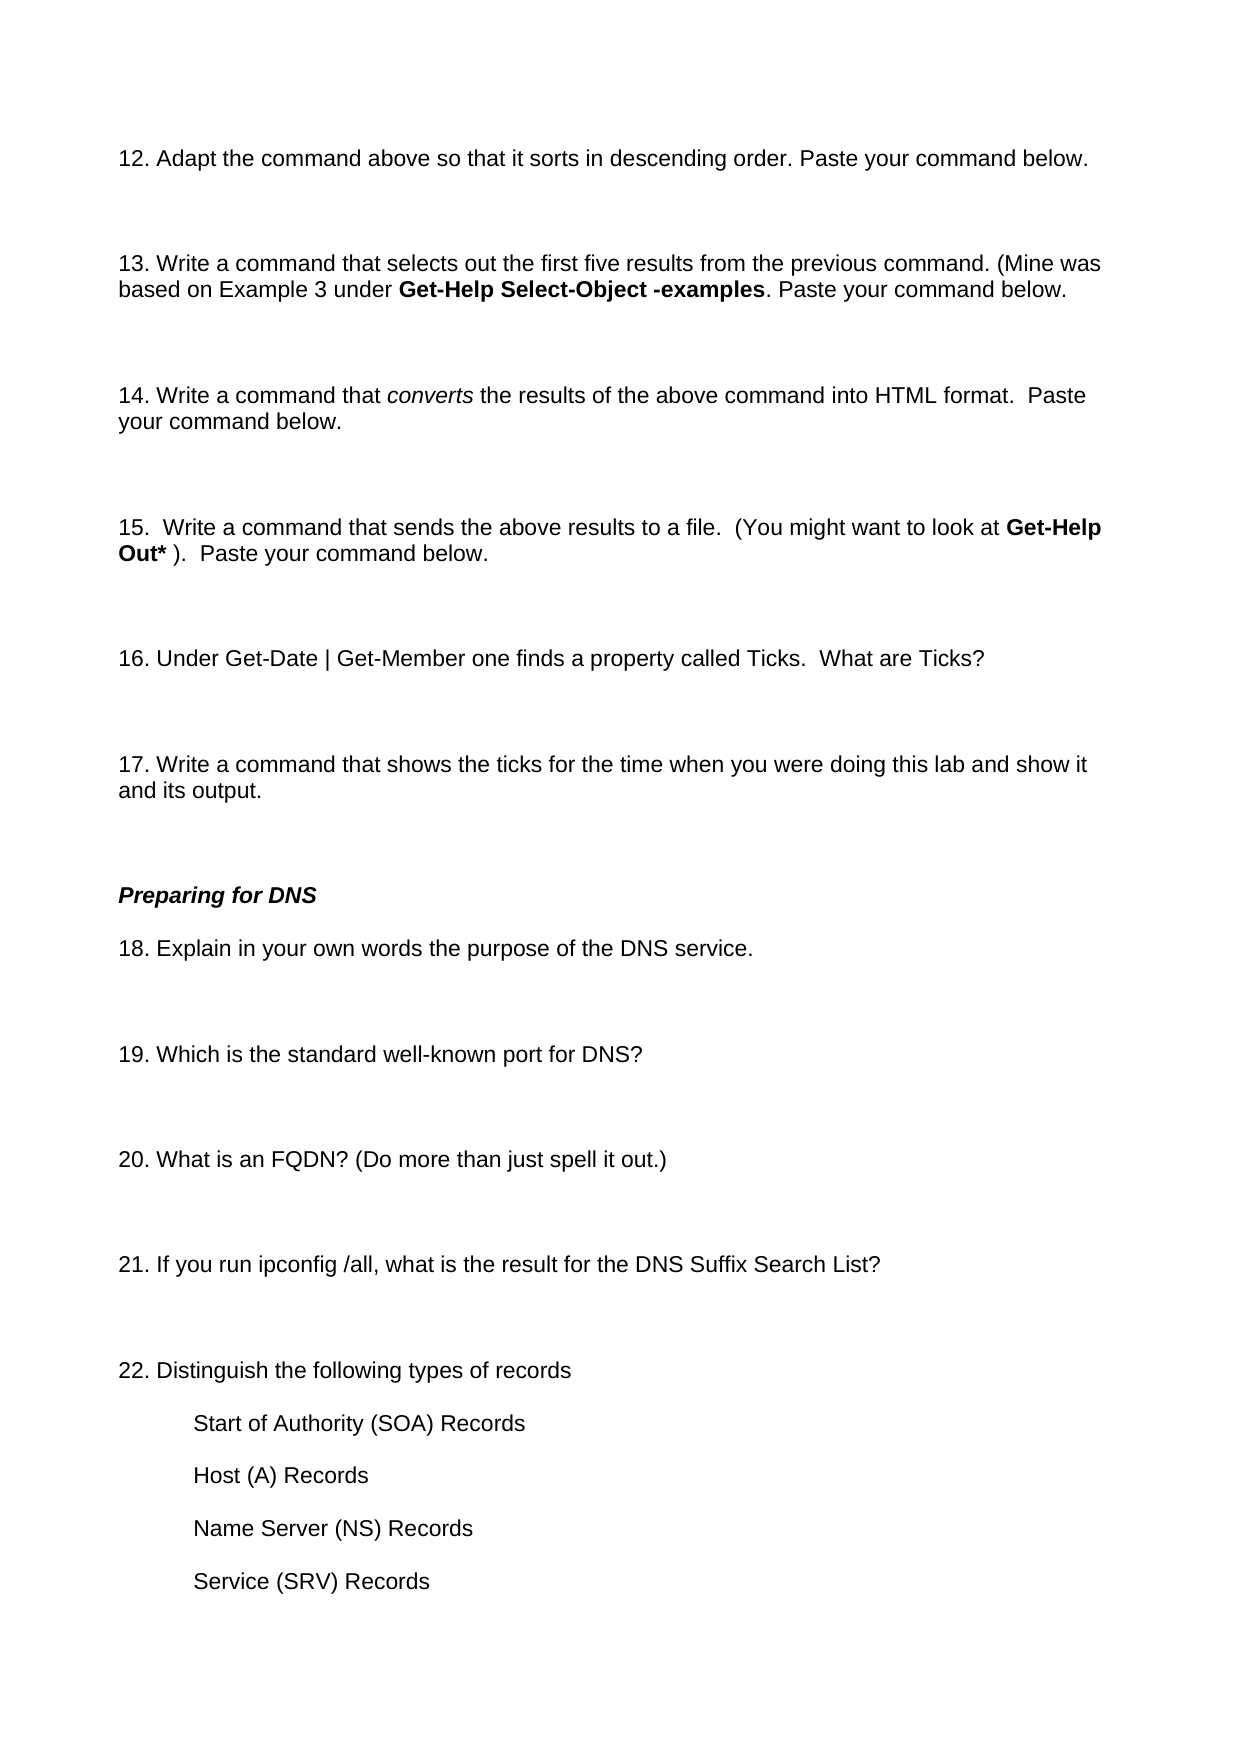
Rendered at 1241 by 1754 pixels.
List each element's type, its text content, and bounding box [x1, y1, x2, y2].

text Host (A) Records [118, 1462, 1122, 1488]
text Name Server (NS) Records [118, 1515, 1122, 1541]
text 19. Which is the standard well-known port for DNS? [118, 1041, 1122, 1067]
text Preparing for DNS [118, 882, 1122, 909]
text Start of Authority (SOA) Records [118, 1409, 1122, 1436]
text 13. Write a command that selects out the first five results from the previous command. (Mine was based on Example 3 under Get-Help Select-Object -examples. Paste your command below. [118, 250, 1122, 303]
text 20. What is an FQDN? (Do more than just spell it out.) [118, 1146, 1122, 1172]
text 12. Adapt the command above so that it sorts in descending order. Paste your command below. [118, 144, 1122, 171]
text 18. Explain in your own words the purpose of the DNS service. [118, 935, 1122, 961]
text Service (SRV) Records [118, 1568, 1122, 1594]
text 14. Write a command that converts the results of the above command into HTML format. Paste your command below. [118, 382, 1122, 434]
text 21. If you run ipconfig /all, what is the result for the DNS Suffix Search List? [118, 1251, 1122, 1278]
text 15. Write a command that sends the above results to a file. (You might want to look at Get-Help Out* ). Paste your command below. [118, 513, 1122, 566]
text 22. Distinguish the following types of records [118, 1357, 1122, 1383]
text 17. Write a command that shows the ticks for the time when you were doing this lab and show it and its output. [118, 751, 1122, 803]
text 16. Under Get-Date | Get-Member one finds a property called Ticks. What are Ticks? [118, 645, 1122, 672]
